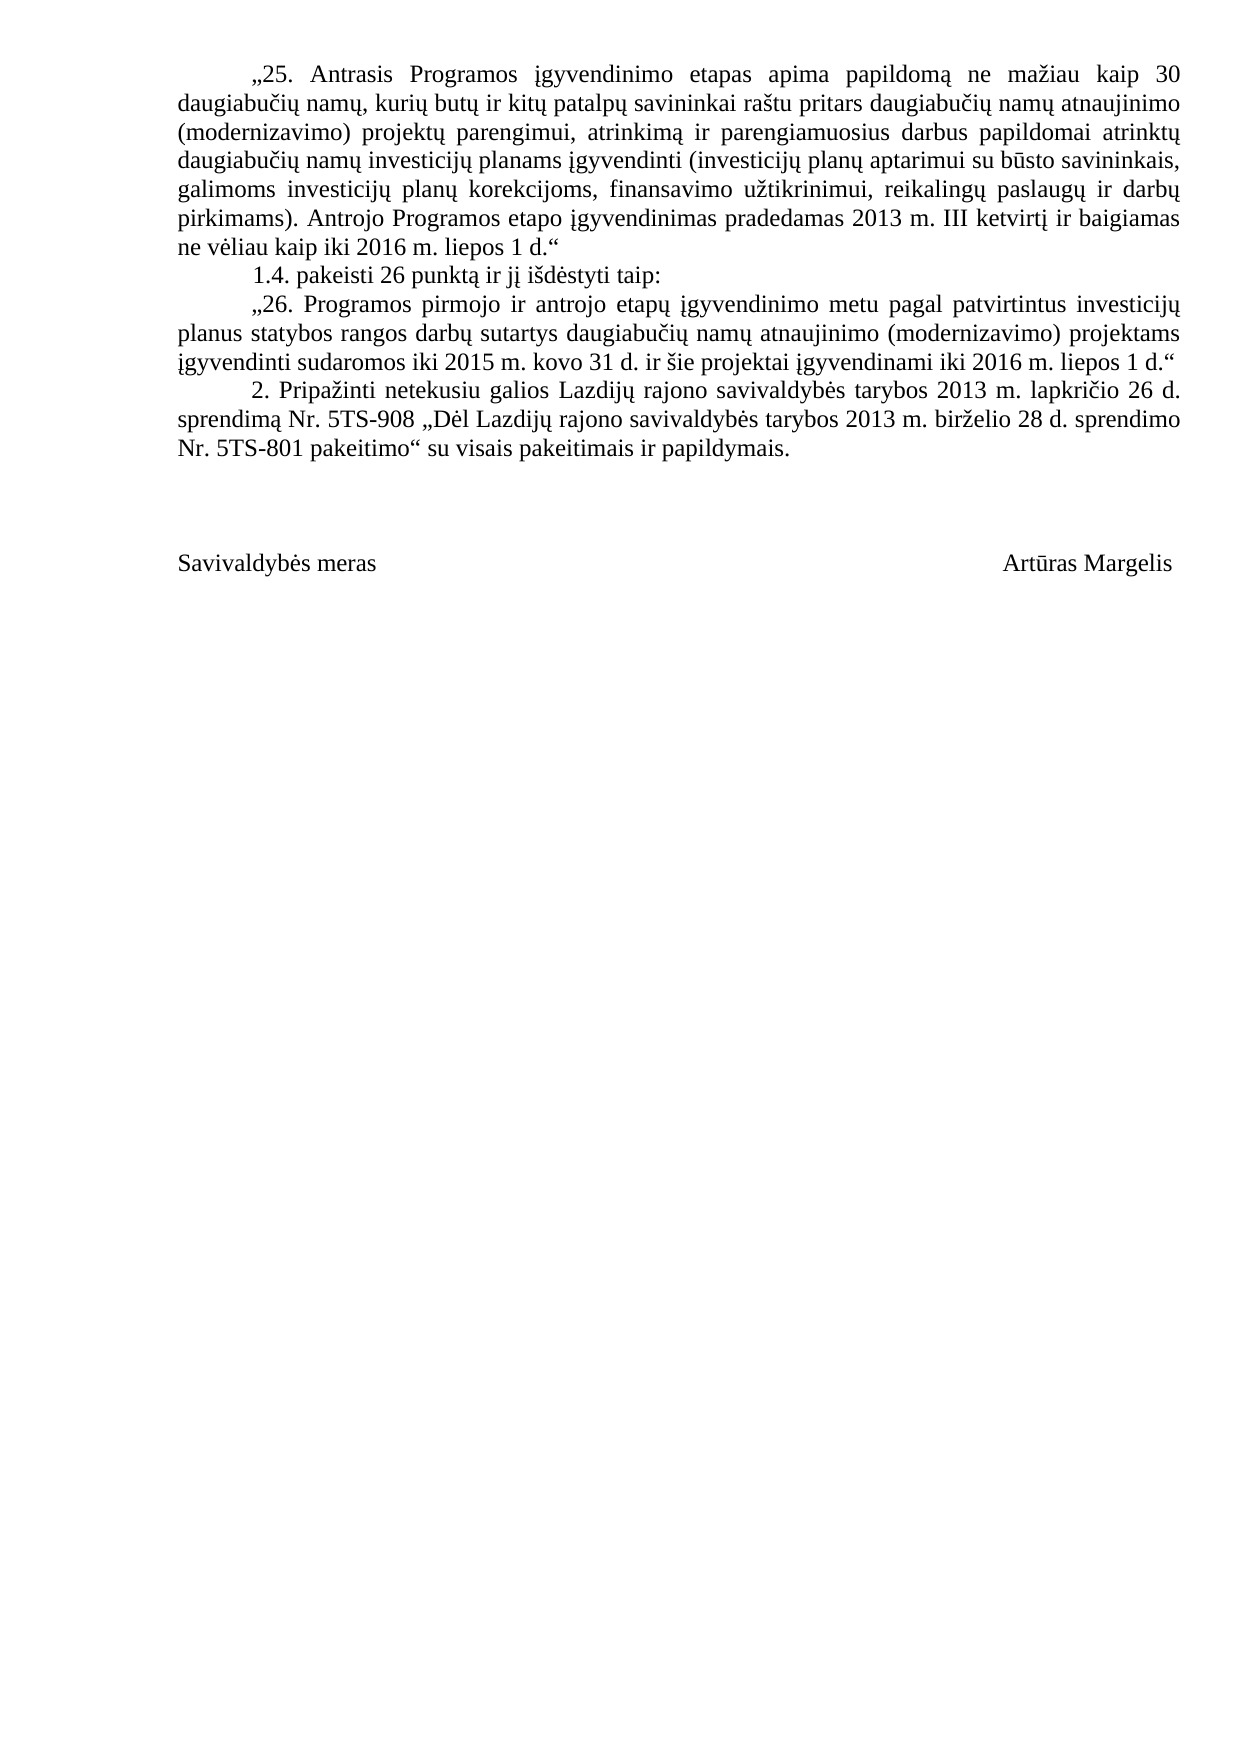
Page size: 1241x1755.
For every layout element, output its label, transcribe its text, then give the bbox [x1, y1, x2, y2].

text 1.4. pakeisti 26 punktą ir jį išdėstyti taip: [177, 260, 1181, 289]
text Savivaldybės meras Artūras Margelis [177, 548, 1181, 577]
text 2. Pripažinti netekusiu galios Lazdijų rajono savivaldybės tarybos 2013 m. lapkričio 26 d. sprendimą Nr. 5TS-908 „Dėl Lazdijų rajono savivaldybės tarybos 2013 m. birželio 28 d. sprendimo Nr. 5TS-801 pakeitimo“ su visais pakeitimais ir papildymais. [177, 375, 1181, 462]
text „26. Programos pirmojo ir antrojo etapų įgyvendinimo metu pagal patvirtintus investicijų planus statybos rangos darbų sutartys daugiabučių namų atnaujinimo (modernizavimo) projektams įgyvendinti sudaromos iki 2015 m. kovo 31 d. ir šie projektai įgyvendinami iki 2016 m. liepos 1 d.“ [177, 289, 1181, 375]
text „25. Antrasis Programos įgyvendinimo etapas apima papildomą ne mažiau kaip 30 daugiabučių namų, kurių butų ir kitų patalpų savininkai raštu pritars daugiabučių namų atnaujinimo (modernizavimo) projektų parengimui, atrinkimą ir parengiamuosius darbus papildomai atrinktų daugiabučių namų investicijų planams įgyvendinti (investicijų planų aptarimui su būsto savininkais, galimoms investicijų planų korekcijoms, finansavimo užtikrinimui, reikalingų paslaugų ir darbų pirkimams). Antrojo Programos etapo įgyvendinimas pradedamas 2013 m. III ketvirtį ir baigiamas ne vėliau kaip iki 2016 m. liepos 1 d.“ [177, 59, 1181, 260]
